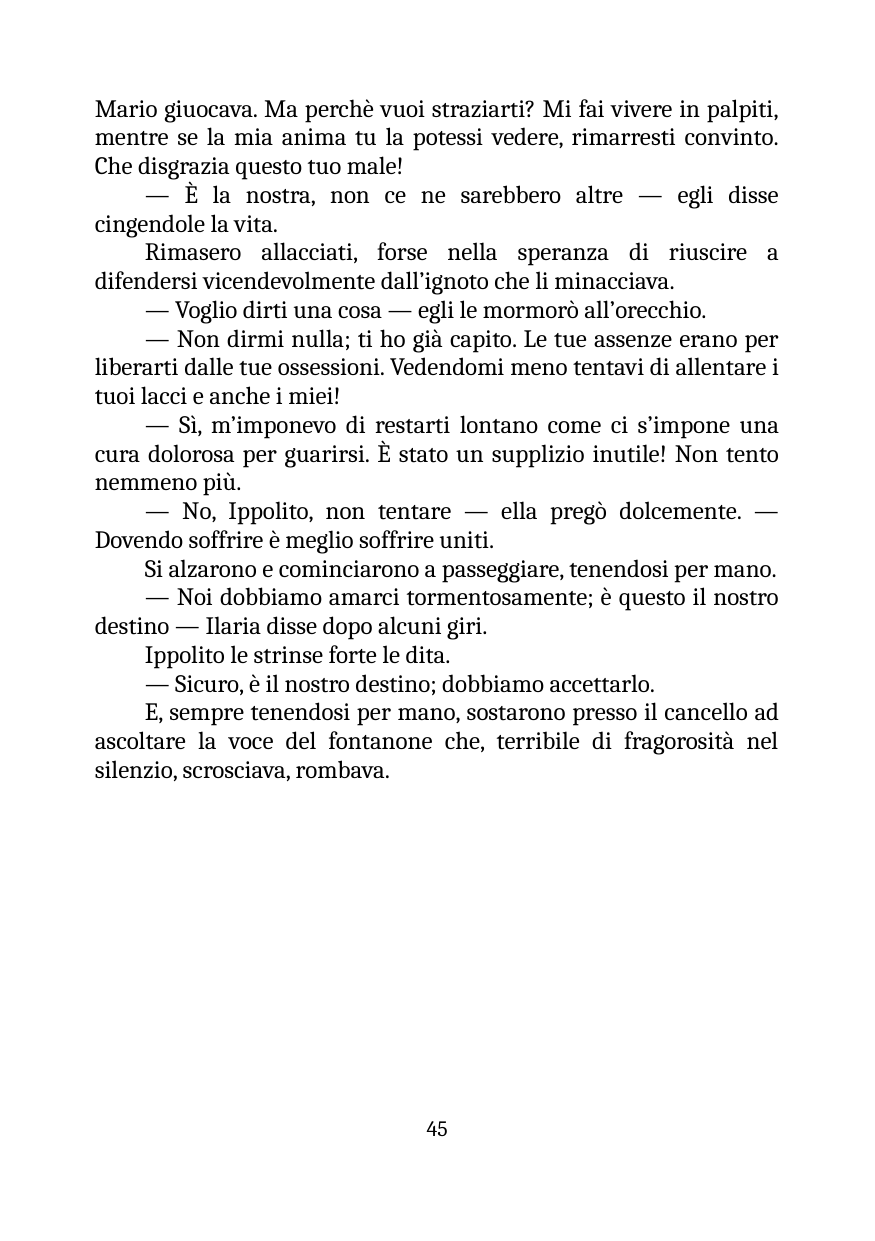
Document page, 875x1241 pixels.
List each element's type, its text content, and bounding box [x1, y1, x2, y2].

text Rimasero allacciati, forse nella speranza di riuscire a difendersi vicendevolmente dall’ignoto che li minacciava. [94, 238, 779, 296]
text — È la nostra, non ce ne sarebbero altre — egli disse cingendole la vita. [94, 181, 779, 238]
text Mario giuocava. Ma perchè vuoi straziarti? Mi fai vivere in palpiti, mentre se la mia anima tu la potessi vedere, rimarresti convinto. Che disgrazia questo tuo male! [94, 94, 779, 181]
text — Sicuro, è il nostro destino; dobbiamo accettarlo. [94, 669, 779, 698]
text Ippolito le strinse forte le dita. [94, 641, 779, 669]
text — Noi dobbiamo amarci tormentosamente; è questo il nostro destino — Ilaria disse dopo alcuni giri. [94, 583, 779, 641]
text — Sì, m’imponevo di restarti lontano come ci s’impone una cura dolorosa per guarirsi. È stato un supplizio inutile! Non tento nemmeno più. [94, 411, 779, 497]
text — Non dirmi nulla; ti ho già capito. Le tue assenze erano per liberarti dalle tue ossessioni. Vedendomi meno tentavi di allentare i tuoi lacci e anche i miei! [94, 324, 779, 411]
text Si alzarono e cominciarono a passeggiare, tenendosi per mano. [94, 554, 779, 583]
text — Voglio dirti una cosa — egli le mormorò all’orecchio. [94, 296, 779, 324]
text — No, Ippolito, non tentare — ella pregò dolcemente. — Dovendo soffrire è meglio soffrire uniti. [94, 497, 779, 554]
text E, sempre tenendosi per mano, sostarono presso il cancello ad ascoltare la voce del fontanone che, terribile di fragorosità nel silenzio, scrosciava, rombava. [94, 698, 779, 784]
